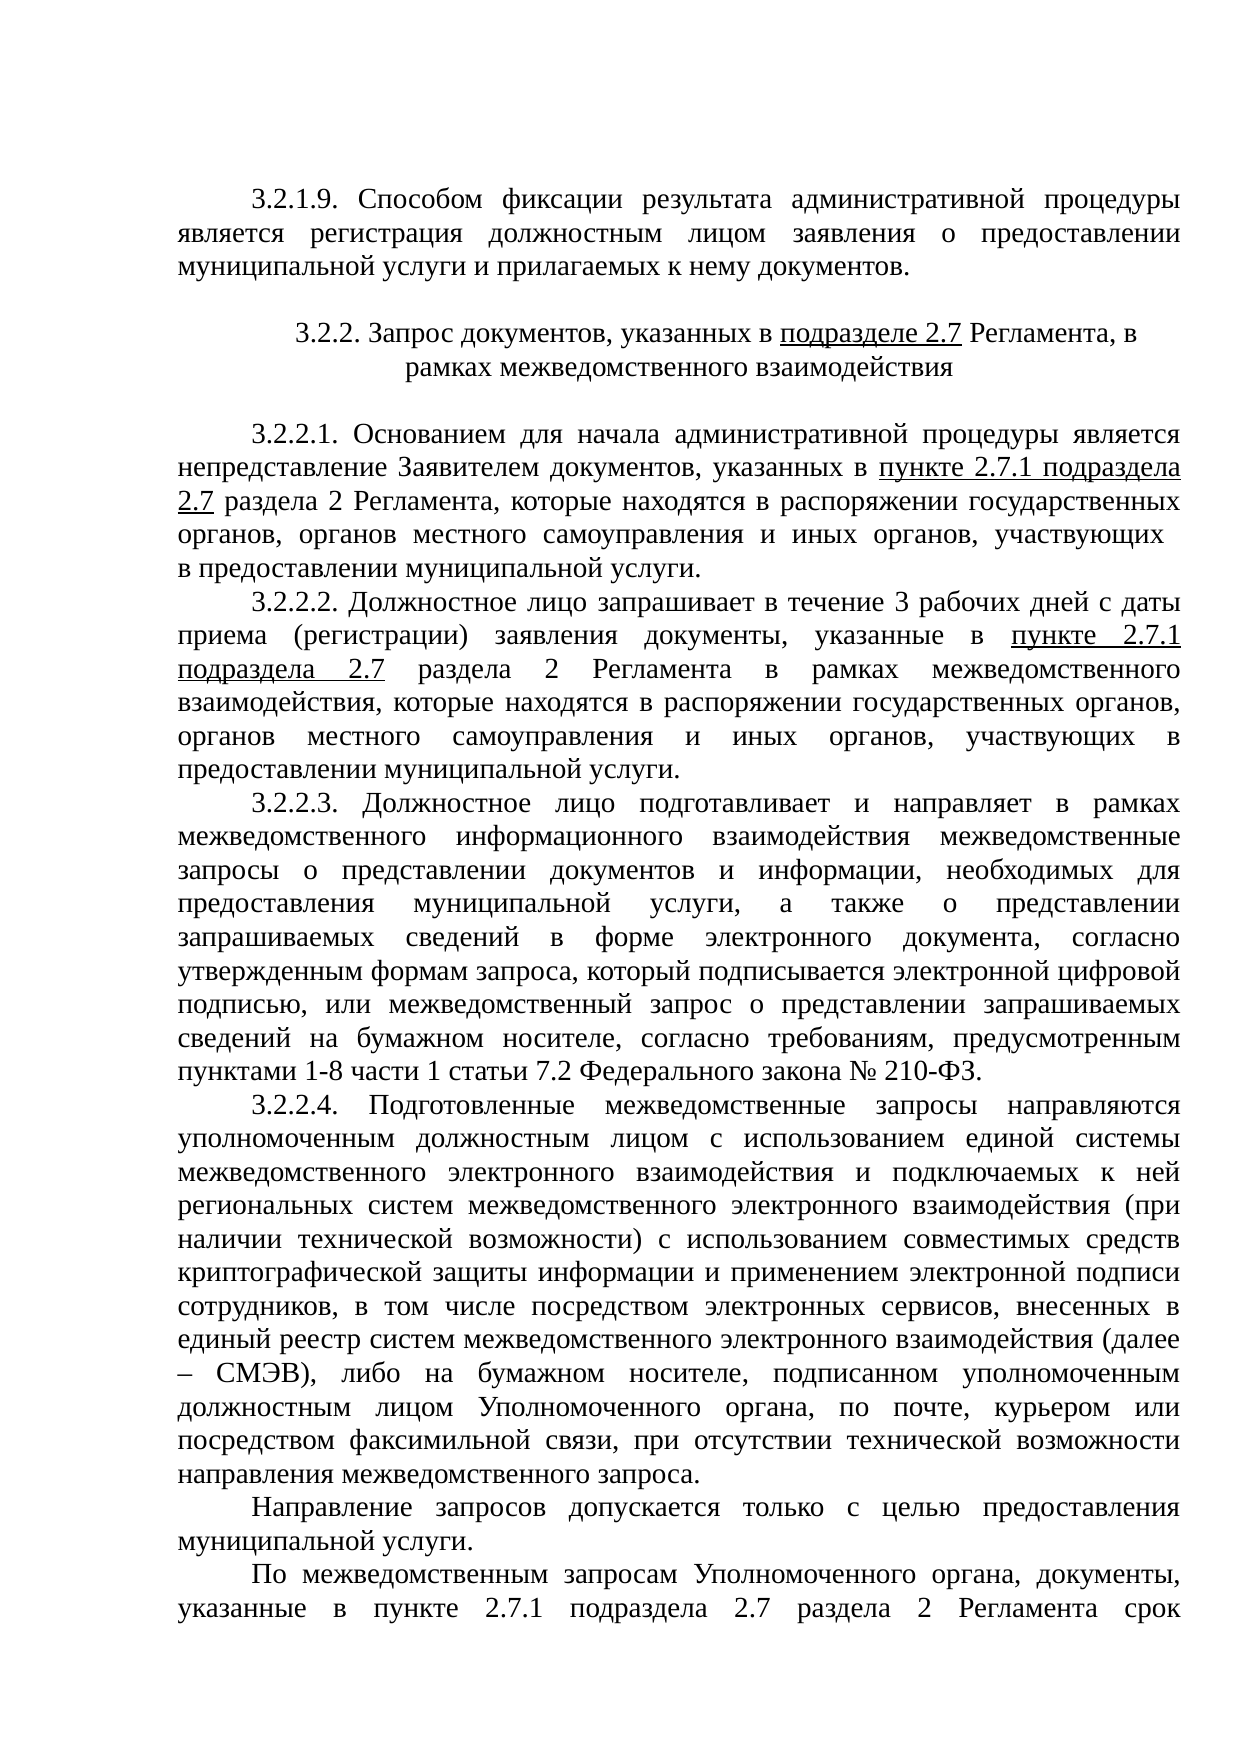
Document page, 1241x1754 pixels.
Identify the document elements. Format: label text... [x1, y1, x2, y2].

text 3.2.2. Запрос документов, указанных в подразделе 2.7 Регламента, в рамках межведомственного взаимодействия [177, 315, 1181, 382]
text 3.2.2.2. Должностное лицо запрашивает в течение 3 рабочих дней с даты приема (регистрации) заявления документы, указанные в пункте 2.7.1 подраздела 2.7 раздела 2 Регламента в рамках межведомственного взаимодействия, которые находятся в распоряжении государственных органов, органов местного самоуправления и иных органов, участвующих в предоставлении муниципальной услуги. [177, 584, 1181, 785]
text 3.2.2.1. Основанием для начала административной процедуры является непредставление Заявителем документов, указанных в пункте 2.7.1 подраздела 2.7 раздела 2 Регламента, которые находятся в распоряжении государственных органов, органов местного самоуправления и иных органов, участвующих в предоставлении муниципальной услуги. [177, 416, 1181, 584]
text По межведомственным запросам Уполномоченного органа, документы, указанные в пункте 2.7.1 подраздела 2.7 раздела 2 Регламента срок [177, 1556, 1181, 1623]
text Направление запросов допускается только с целью предоставления муниципальной услуги. [177, 1489, 1181, 1556]
text 3.2.2.4. Подготовленные межведомственные запросы направляются уполномоченным должностным лицом с использованием единой системы межведомственного электронного взаимодействия и подключаемых к ней региональных систем межведомственного электронного взаимодействия (при наличии технической возможности) с использованием совместимых средств криптографической защиты информации и применением электронной подписи сотрудников, в том числе посредством электронных сервисов, внесенных в единый реестр систем межведомственного электронного взаимодействия (далее – СМЭВ), либо на бумажном носителе, подписанном уполномоченным должностным лицом Уполномоченного органа, по почте, курьером или посредством факсимильной связи, при отсутствии технической возможности направления межведомственного запроса. [177, 1087, 1181, 1489]
text 3.2.1.9. Способом фиксации результата административной процедуры является регистрация должностным лицом заявления о предоставлении муниципальной услуги и прилагаемых к нему документов. [177, 181, 1181, 282]
text 3.2.2.3. Должностное лицо подготавливает и направляет в рамках межведомственного информационного взаимодействия межведомственные запросы о представлении документов и информации, необходимых для предоставления муниципальной услуги, а также о представлении запрашиваемых сведений в форме электронного документа, согласно утвержденным формам запроса, который подписывается электронной цифровой подписью, или межведомственный запрос о представлении запрашиваемых сведений на бумажном носителе, согласно требованиям, предусмотренным пунктами 1-8 части 1 статьи 7.2 Федерального закона № 210-ФЗ. [177, 785, 1181, 1087]
